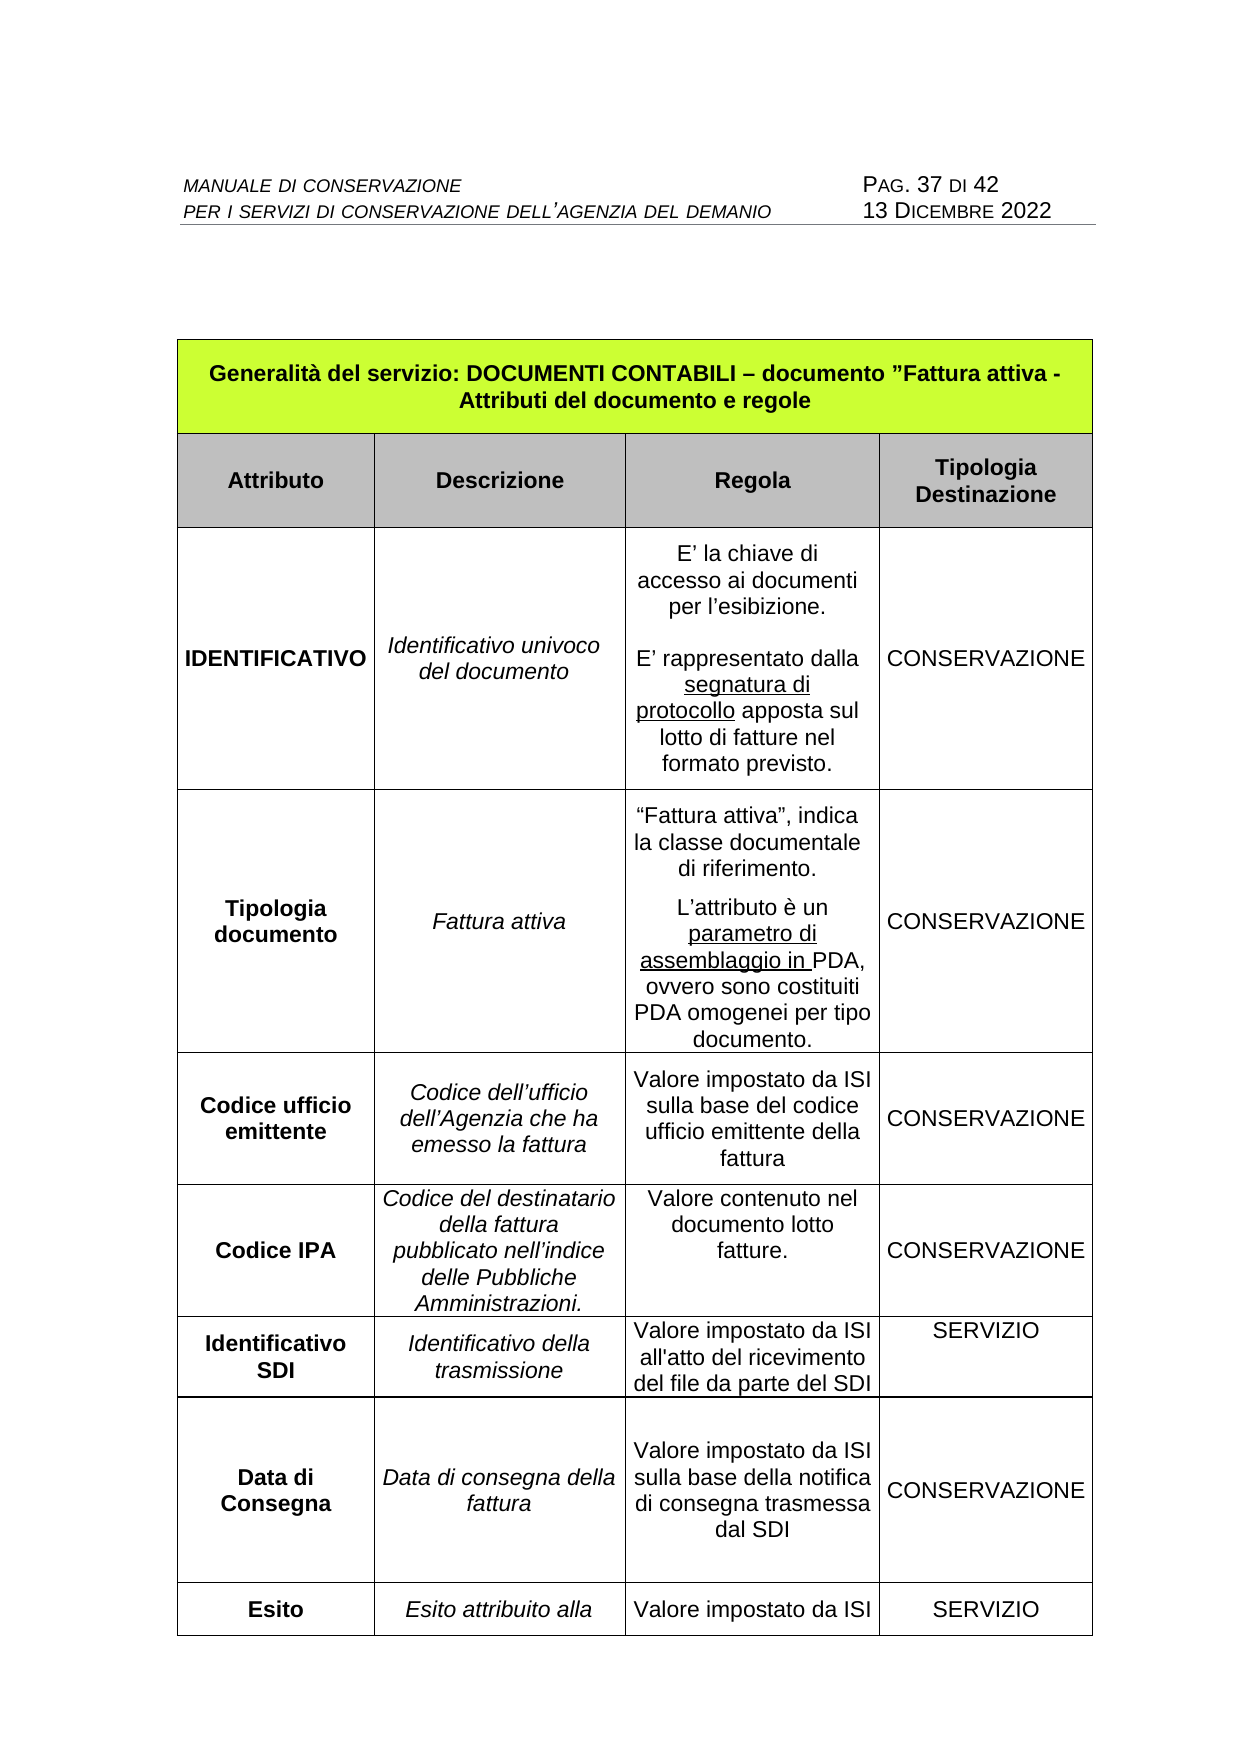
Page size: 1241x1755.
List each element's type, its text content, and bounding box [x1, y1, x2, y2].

table_cell Valore impostato da ISI sulla base della notifica di consegna trasmessa dal SDI [626, 1398, 879, 1582]
table_cell Attributo [178, 434, 374, 527]
table_cell Esito [178, 1583, 374, 1635]
table_cell Valore impostato da ISI all'atto del ricevimento del file da parte del SDI [626, 1317, 879, 1396]
table_cell Data di Consegna [178, 1398, 374, 1582]
table_cell CONSERVAZIONE [880, 528, 1092, 789]
table_cell Tipologia Destinazione [880, 434, 1092, 527]
table_cell Codice IPA [178, 1185, 374, 1316]
table_cell Descrizione [375, 434, 625, 527]
table_cell Tipologia documento [178, 790, 374, 1052]
table_cell IDENTIFICATIVO [178, 528, 374, 789]
table_cell E’ la chiave di accesso ai documenti per l’esibizione. E’ rappresentato dalla segnatura di protocollo apposta sul lotto di fatture nel formato previsto. [626, 528, 879, 789]
table_cell Valore contenuto nel documento lotto fatture. [626, 1185, 879, 1316]
table_cell CONSERVAZIONE [880, 1053, 1092, 1183]
table_header Generalità del servizio: DOCUMENTI CONTABILI – documento ”Fattura attiva - Attributi del documento e regole [178, 340, 1092, 433]
table_cell CONSERVAZIONE [880, 1185, 1092, 1316]
table_cell Fattura attiva [375, 790, 625, 1052]
table_cell SERVIZIO [880, 1317, 1092, 1396]
table_cell Valore impostato da ISI sulla base del codice ufficio emittente della fattura [626, 1053, 879, 1183]
table_cell Identificativo della trasmissione [375, 1317, 625, 1396]
table_cell CONSERVAZIONE [880, 790, 1092, 1052]
table_cell Data di consegna della fattura [375, 1398, 625, 1582]
table_cell SERVIZIO [880, 1583, 1092, 1635]
table_cell Codice ufficio emittente [178, 1053, 374, 1183]
table_cell CONSERVAZIONE [880, 1398, 1092, 1582]
table_cell Identificativo SDI [178, 1317, 374, 1396]
table_cell Codice dell’ufficio dell’Agenzia che ha emesso la fattura [375, 1053, 625, 1183]
table_cell Identificativo univoco del documento [375, 528, 625, 789]
table_cell “Fattura attiva”, indica la classe documentale di riferimento. L’attributo è un parametro di assemblaggio in PDA, ovvero sono costituiti PDA omogenei per tipo documento. [626, 790, 879, 1052]
table_cell Valore impostato da ISI [626, 1583, 879, 1635]
table_cell Codice del destinatario della fattura pubblicato nell’indice delle Pubbliche Amministrazioni. [375, 1185, 625, 1316]
table_cell Esito attribuito alla [375, 1583, 625, 1635]
table_cell Regola [626, 434, 879, 527]
